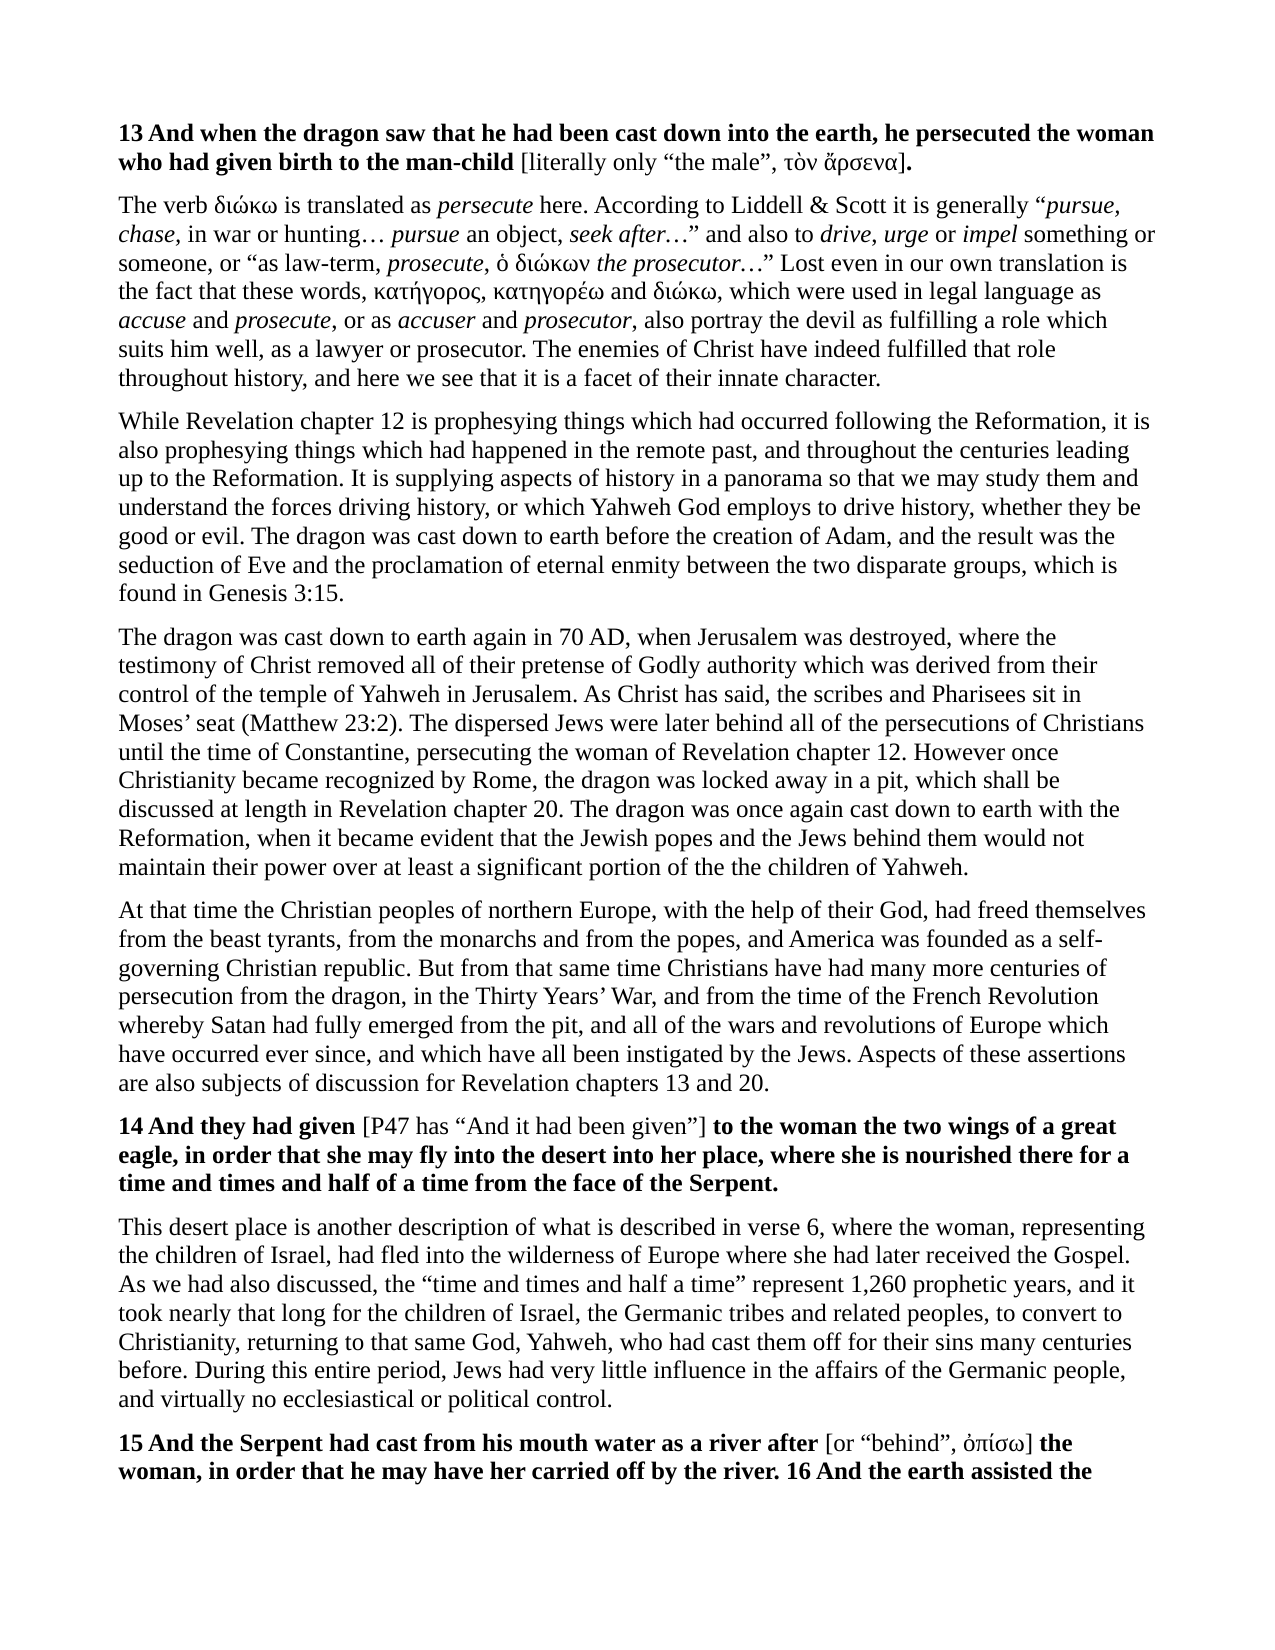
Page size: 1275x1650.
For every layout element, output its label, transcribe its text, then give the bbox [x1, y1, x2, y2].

text At that time the Christian peoples of northern Europe, with the help of their God, had freed themselves from the beast tyrants, from the monarchs and from the popes, and America was founded as a self-governing Christian republic. But from that same time Christians have had many more centuries of persecution from the dragon, in the Thirty Years’ War, and from the time of the French Revolution whereby Satan had fully emerged from the pit, and all of the wars and revolutions of Europe which have occurred ever since, and which have all been instigated by the Jews. Aspects of these assertions are also subjects of discussion for Revelation chapters 13 and 20. [118, 895, 1157, 1096]
text 14 And they had given [P47 has “And it had been given”] to the woman the two wings of a great eagle, in order that she may fly into the desert into her place, where she is nourished there for a time and times and half of a time from the face of the Serpent. [118, 1111, 1157, 1197]
text This desert place is another description of what is described in verse 6, where the woman, representing the children of Israel, had fled into the wilderness of Europe where she had later received the Gospel. As we had also discussed, the “time and times and half a time” represent 1,260 prophetic years, and it took nearly that long for the children of Israel, the Germanic tribes and related peoples, to convert to Christianity, returning to that same God, Yahweh, who had cast them off for their sins many centuries before. During this entire period, Jews had very little influence in the affairs of the Germanic people, and virtually no ecclesiastical or political control. [118, 1212, 1157, 1413]
text The verb διώκω is translated as persecute here. According to Liddell & Scott it is generally “pursue, chase, in war or hunting… pursue an object, seek after…” and also to drive, urge or impel something or someone, or “as law-term, prosecute, ὁ διώκων the prosecutor…” Lost even in our own translation is the fact that these words, κατήγορος, κατηγορέω and διώκω, which were used in legal language as accuse and prosecute, or as accuser and prosecutor, also portray the devil as fulfilling a role which suits him well, as a lawyer or prosecutor. The enemies of Christ have indeed fulfilled that role throughout history, and here we see that it is a facet of their innate character. [118, 190, 1157, 391]
text While Revelation chapter 12 is prophesying things which had occurred following the Reformation, it is also prophesying things which had happened in the remote past, and throughout the centuries leading up to the Reformation. It is supplying aspects of history in a panorama so that we may study them and understand the forces driving history, or which Yahweh God employs to drive history, whether they be good or evil. The dragon was cast down to earth before the creation of Adam, and the result was the seduction of Eve and the proclamation of eternal enmity between the two disparate groups, which is found in Genesis 3:15. [118, 406, 1157, 607]
text The dragon was cast down to earth again in 70 AD, when Jerusalem was destroyed, where the testimony of Christ removed all of their pretense of Godly authority which was derived from their control of the temple of Yahweh in Jerusalem. As Christ has said, the scribes and Pharisees sit in Moses’ seat (Matthew 23:2). The dispersed Jews were later behind all of the persecutions of Christians until the time of Constantine, persecuting the woman of Revelation chapter 12. However once Christianity became recognized by Rome, the dragon was locked away in a pit, which shall be discussed at length in Revelation chapter 20. The dragon was once again cast down to earth with the Reformation, when it became evident that the Jewish popes and the Jews behind them would not maintain their power over at least a significant portion of the the children of Yahweh. [118, 622, 1157, 881]
text 15 And the Serpent had cast from his mouth water as a river after [or “behind”, ὀπίσω] the woman, in order that he may have her carried off by the river. 16 And the earth assisted the [118, 1428, 1157, 1485]
text 13 And when the dragon saw that he had been cast down into the earth, he persecuted the woman who had given birth to the man-child [literally only “the male”, τὸν ἄρσενα]. [118, 118, 1157, 176]
